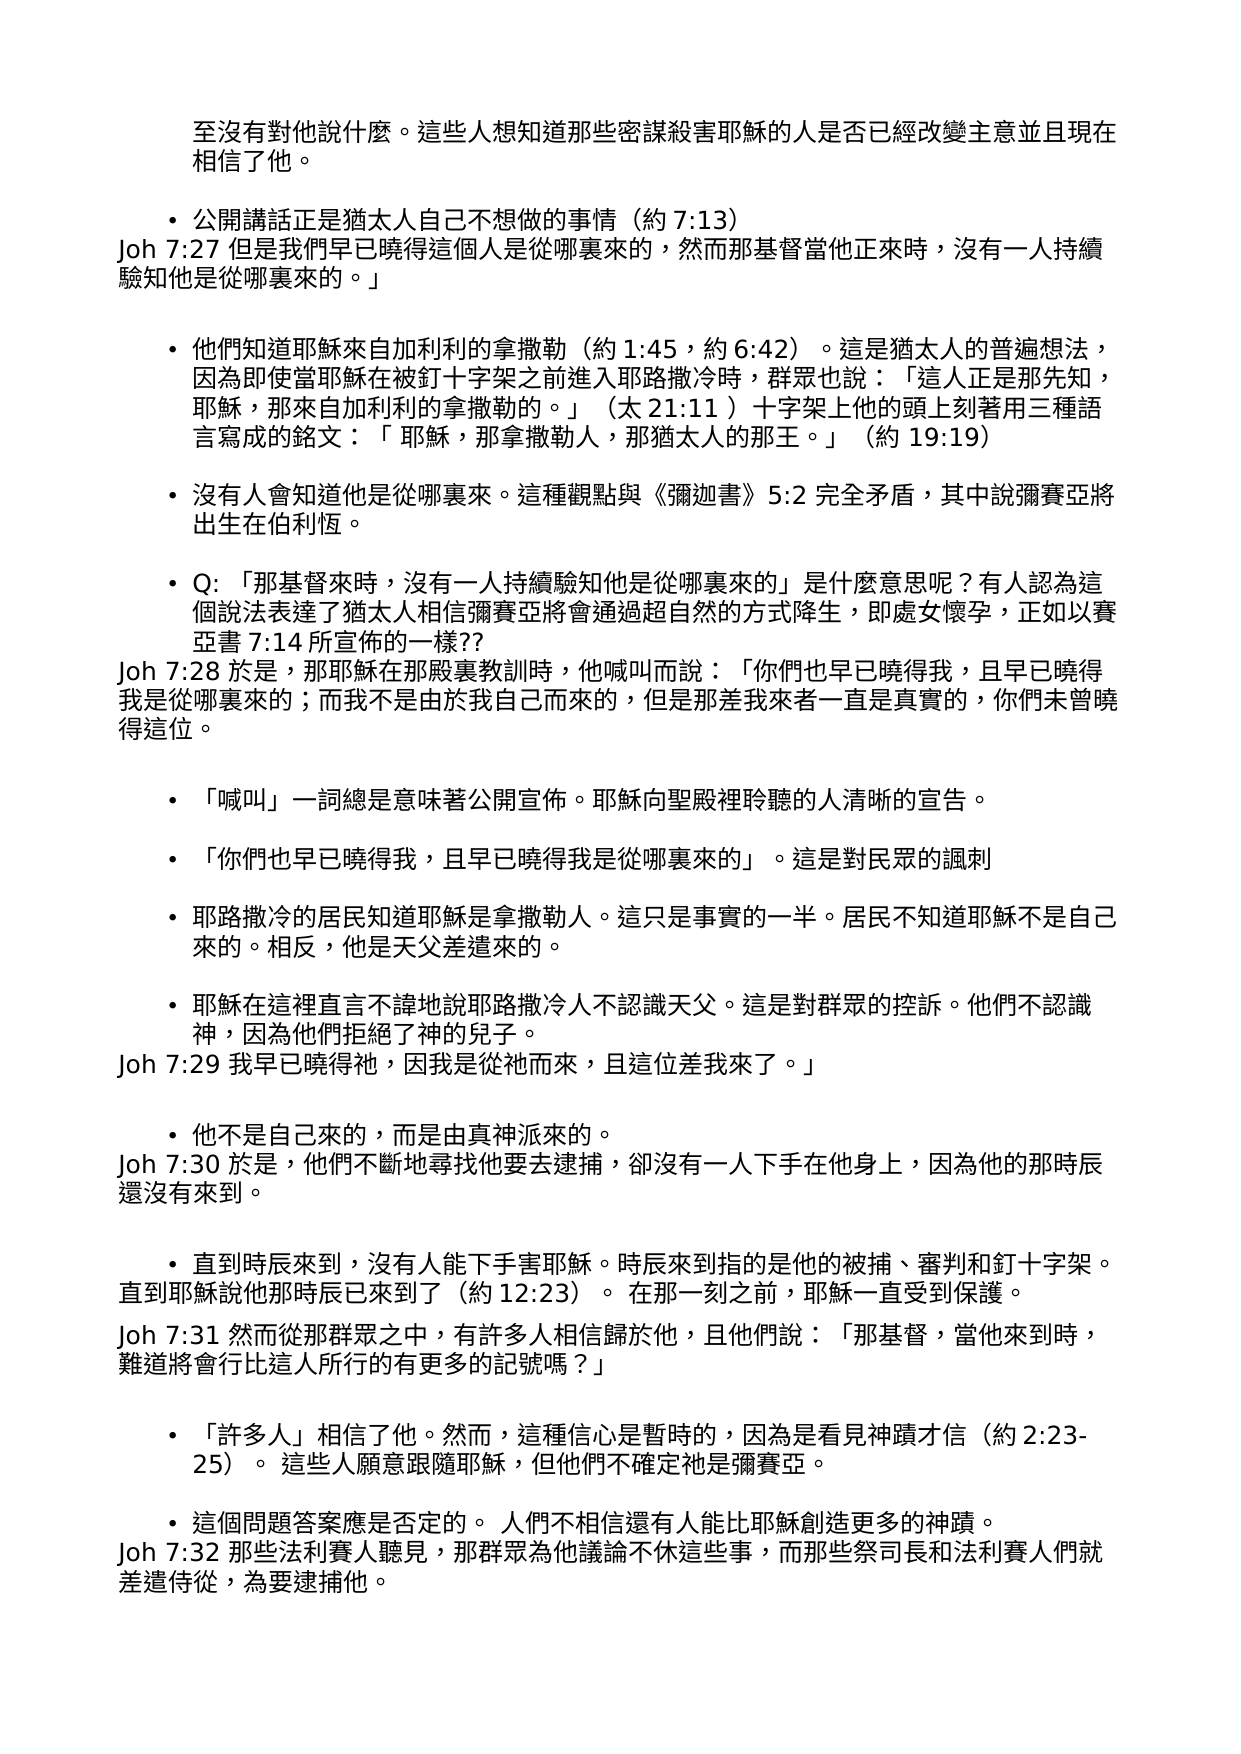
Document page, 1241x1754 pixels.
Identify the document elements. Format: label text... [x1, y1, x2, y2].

text Joh 7:27 但是我們早已曉得這個人是從哪裏來的，然而那基督當他正來時，沒有一人持續驗知他是從哪裏來的。」 [118, 235, 1122, 293]
list Q: 「那基督來時，沒有一人持續驗知他是從哪裏來的」是什麼意思呢？有人認為這個說法表達了猶太人相信彌賽亞將會通過超自然的方式降生，即處女懷孕，正如以賽亞書7:14所宣佈的一樣?? [177, 569, 1122, 657]
text Joh 7:31 然而從那群眾之中，有許多人相信歸於他，且他們說：「那基督，當他來到時，難道將會行比這人所行的有更多的記號嗎？」 [118, 1321, 1122, 1379]
list 他們知道耶穌來自加利利的拿撒勒（約1:45，約6:42）。這是猶太人的普遍想法，因為即使當耶穌在被釘十字架之前進入耶路撒冷時，群眾也說：「這人正是那先知，耶穌，那來自加利利的拿撒勒的。」（太21:11 ）十字架上他的頭上刻著用三種語言寫成的銘文：「 耶穌，那拿撒勒人，那猶太人的那王。」（約 19:19） [177, 335, 1122, 452]
list 直到時辰來到，沒有人能下手害耶穌。時辰來到指的是他的被捕、審判和釘十字架。 [177, 1250, 1122, 1279]
list 公開講話正是猶太人自己不想做的事情（約7:13） [177, 206, 1122, 235]
list 「你們也早已曉得我，且早已曉得我是從哪裏來的」。這是對民眾的諷刺 [177, 845, 1122, 874]
text Joh 7:32 那些法利賽人聽見，那群眾為他議論不休這些事，而那些祭司長和法利賽人們就差遣侍從，為要逮捕他。 [118, 1538, 1122, 1597]
text Joh 7:28 於是，那耶穌在那殿裏教訓時，他喊叫而說：「你們也早已曉得我，且早已曉得我是從哪裏來的；而我不是由於我自己而來的，但是那差我來者一直是真實的，你們未曾曉得這位。 [118, 657, 1122, 744]
list 耶穌在這裡直言不諱地說耶路撒冷人不認識天父。這是對群眾的控訴。他們不認識神，因為他們拒絕了神的兒子。 [177, 991, 1122, 1050]
text Joh 7:30 於是，他們不斷地尋找他要去逮捕，卻沒有一人下手在他身上，因為他的那時辰還沒有來到。 [118, 1150, 1122, 1208]
text Joh 7:29 我早已曉得祂，因我是從祂而來，且這位差我來了。」 [118, 1050, 1122, 1079]
list 「許多人」相信了他。然而，這種信心是暫時的，因為是看見神蹟才信（約2:23-25）。 這些人願意跟隨耶穌，但他們不確定祂是彌賽亞。 [177, 1422, 1122, 1480]
list 這個問題答案應是否定的。 人們不相信還有人能比耶穌創造更多的神蹟。 [177, 1509, 1122, 1538]
list 「喊叫」一詞總是意味著公開宣佈。耶穌向聖殿裡聆聽的人清晰的宣告。 [177, 786, 1122, 816]
list 沒有人會知道他是從哪裏來。這種觀點與《彌迦書》5:2 完全矛盾，其中說彌賽亞將出生在伯利恆。 [177, 482, 1122, 540]
list 至沒有對他說什麼。這些人想知道那些密謀殺害耶穌的人是否已經改變主意並且現在相信了他。 [177, 118, 1122, 176]
text 直到耶穌說他那時辰已來到了（約12:23）。 在那一刻之前，耶穌一直受到保護。 [118, 1279, 1122, 1309]
list 耶路撒冷的居民知道耶穌是拿撒勒人。這只是事實的一半。居民不知道耶穌不是自己來的。相反，他是天父差遣來的。 [177, 904, 1122, 962]
list 他不是自己來的，而是由真神派來的。 [177, 1121, 1122, 1150]
